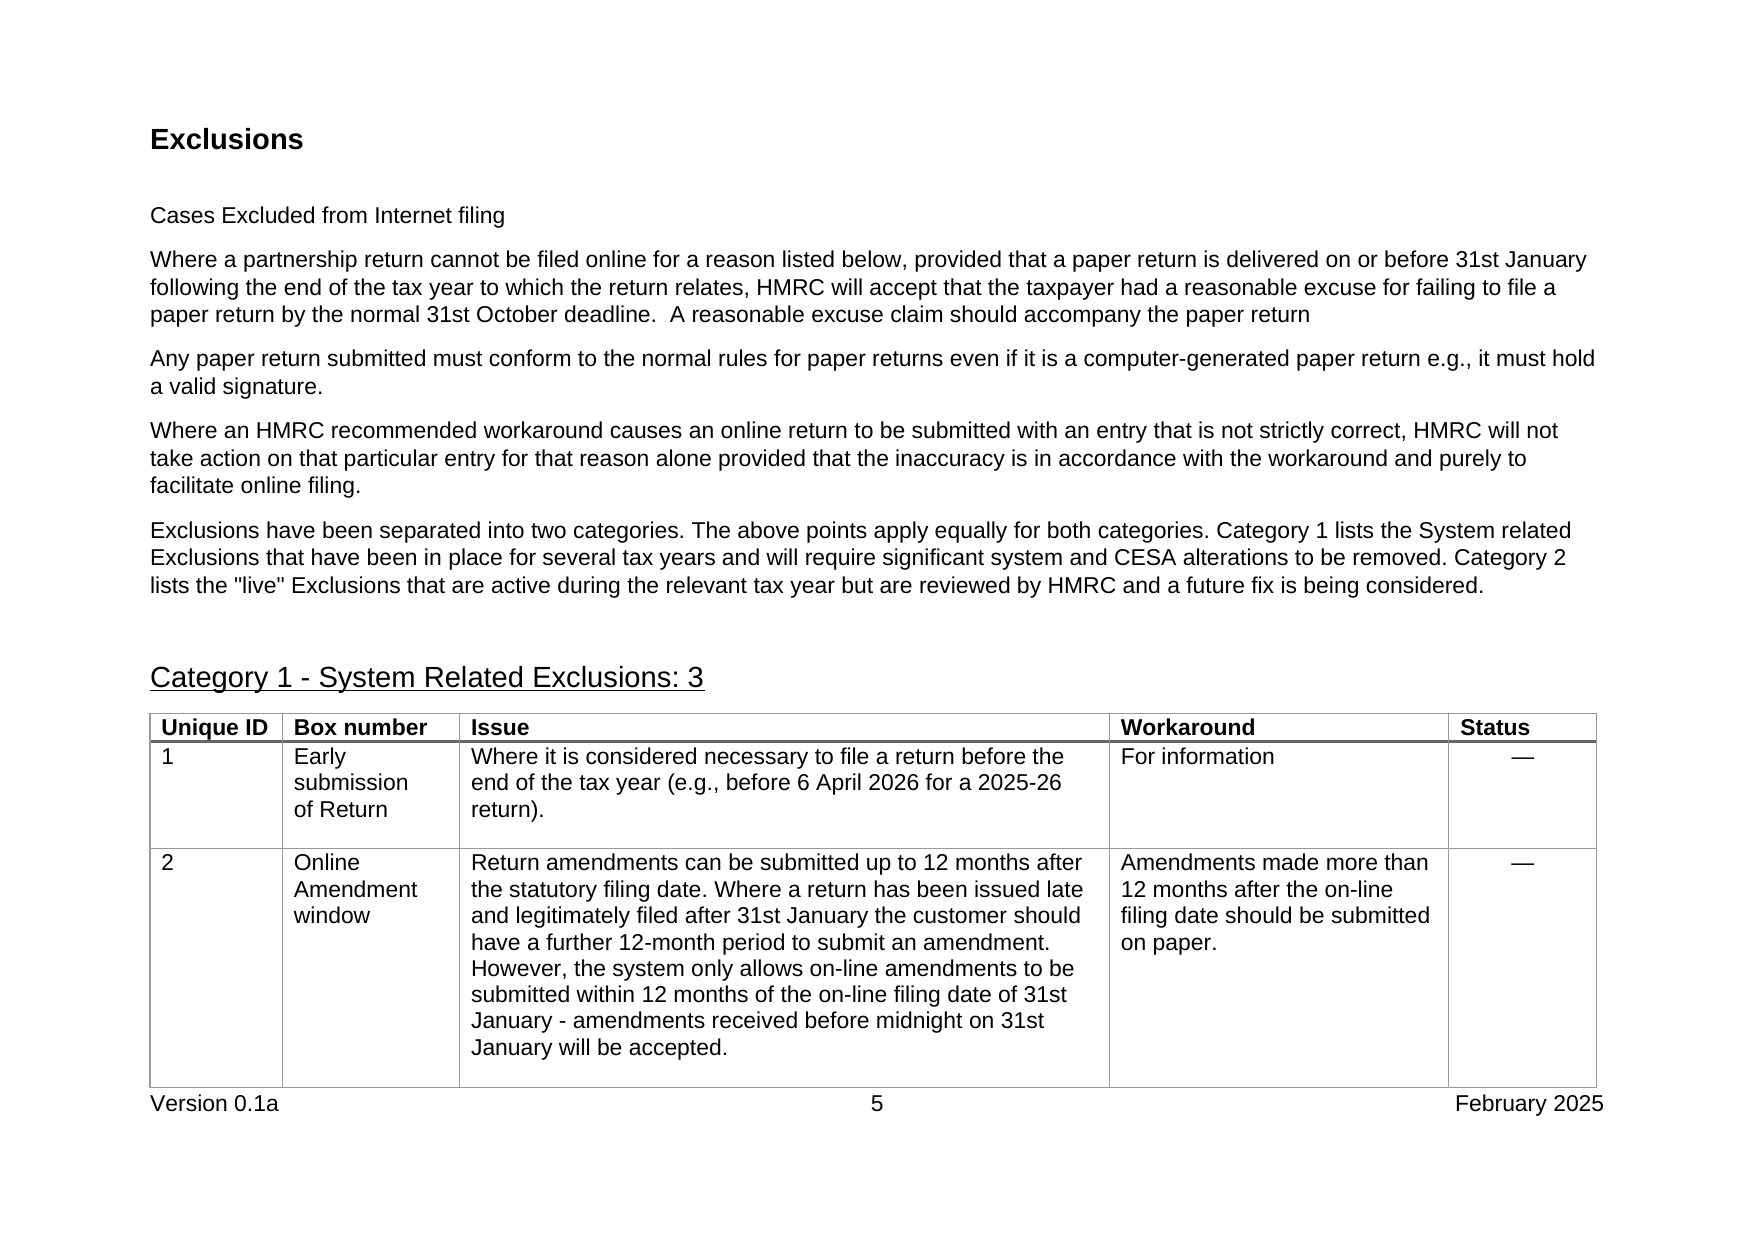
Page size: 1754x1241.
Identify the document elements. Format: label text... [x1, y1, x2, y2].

table_cell 1 [151, 743, 282, 848]
text Cases Excluded from Internet filing [150, 202, 1604, 228]
table_header Status [1449, 714, 1596, 740]
subtitle Exclusions [150, 122, 1604, 156]
text Any paper return submitted must conform to the normal rules for paper returns even if it is a computer-generated paper return e.g., it must hold a valid signature. [150, 345, 1604, 399]
table_cell 2 [151, 849, 282, 1087]
subtitle Category 1 - System Related Exclusions: 3 [704, 661, 1604, 694]
table_cell Return amendments can be submitted up to 12 months after the statutory filing date. Where a return has been issued late and legitimately filed after 31st January the customer should have a further 12-month period to submit an amendment. However, the system only allows on-line amendments to be submitted within 12 months of the on-line filing date of 31st January - amendments received before midnight on 31st January will be accepted. [460, 849, 1109, 1087]
table_cell Amendments made more than 12 months after the on-line filing date should be submitted on paper. [1110, 849, 1448, 1087]
table_cell — [1449, 743, 1596, 848]
table_cell Online Amendment window [283, 849, 459, 1087]
table_cell Early submission of Return [283, 743, 459, 848]
table_header Box number [283, 714, 459, 740]
text Where a partnership return cannot be filed online for a reason listed below, provided that a paper return is delivered on or before 31st January following the end of the tax year to which the return relates, HMRC will accept that the taxpayer had a reasonable excuse for failing to file a paper return by the normal 31st October deadline. A reasonable excuse claim should accompany the paper return [150, 246, 1604, 327]
text Exclusions have been separated into two categories. The above points apply equally for both categories. Category 1 lists the System related Exclusions that have been in place for several tax years and will require significant system and CESA alterations to be removed. Category 2 lists the "live" Exclusions that are active during the relevant tax year but are reviewed by HMRC and a future fix is being considered. [150, 517, 1604, 598]
table_header Issue [460, 714, 1109, 740]
table_cell Where it is considered necessary to file a return before the end of the tax year (e.g., before 6 April 2026 for a 2025-26 return). [460, 743, 1109, 848]
table_cell For information [1110, 743, 1448, 848]
table_header Workaround [1110, 714, 1448, 740]
table_cell — [1449, 849, 1596, 1087]
table_header Unique ID [151, 714, 282, 740]
text Where an HMRC recommended workaround causes an online return to be submitted with an entry that is not strictly correct, HMRC will not take action on that particular entry for that reason alone provided that the inaccuracy is in accordance with the workaround and purely to facilitate online filing. [150, 417, 1604, 499]
